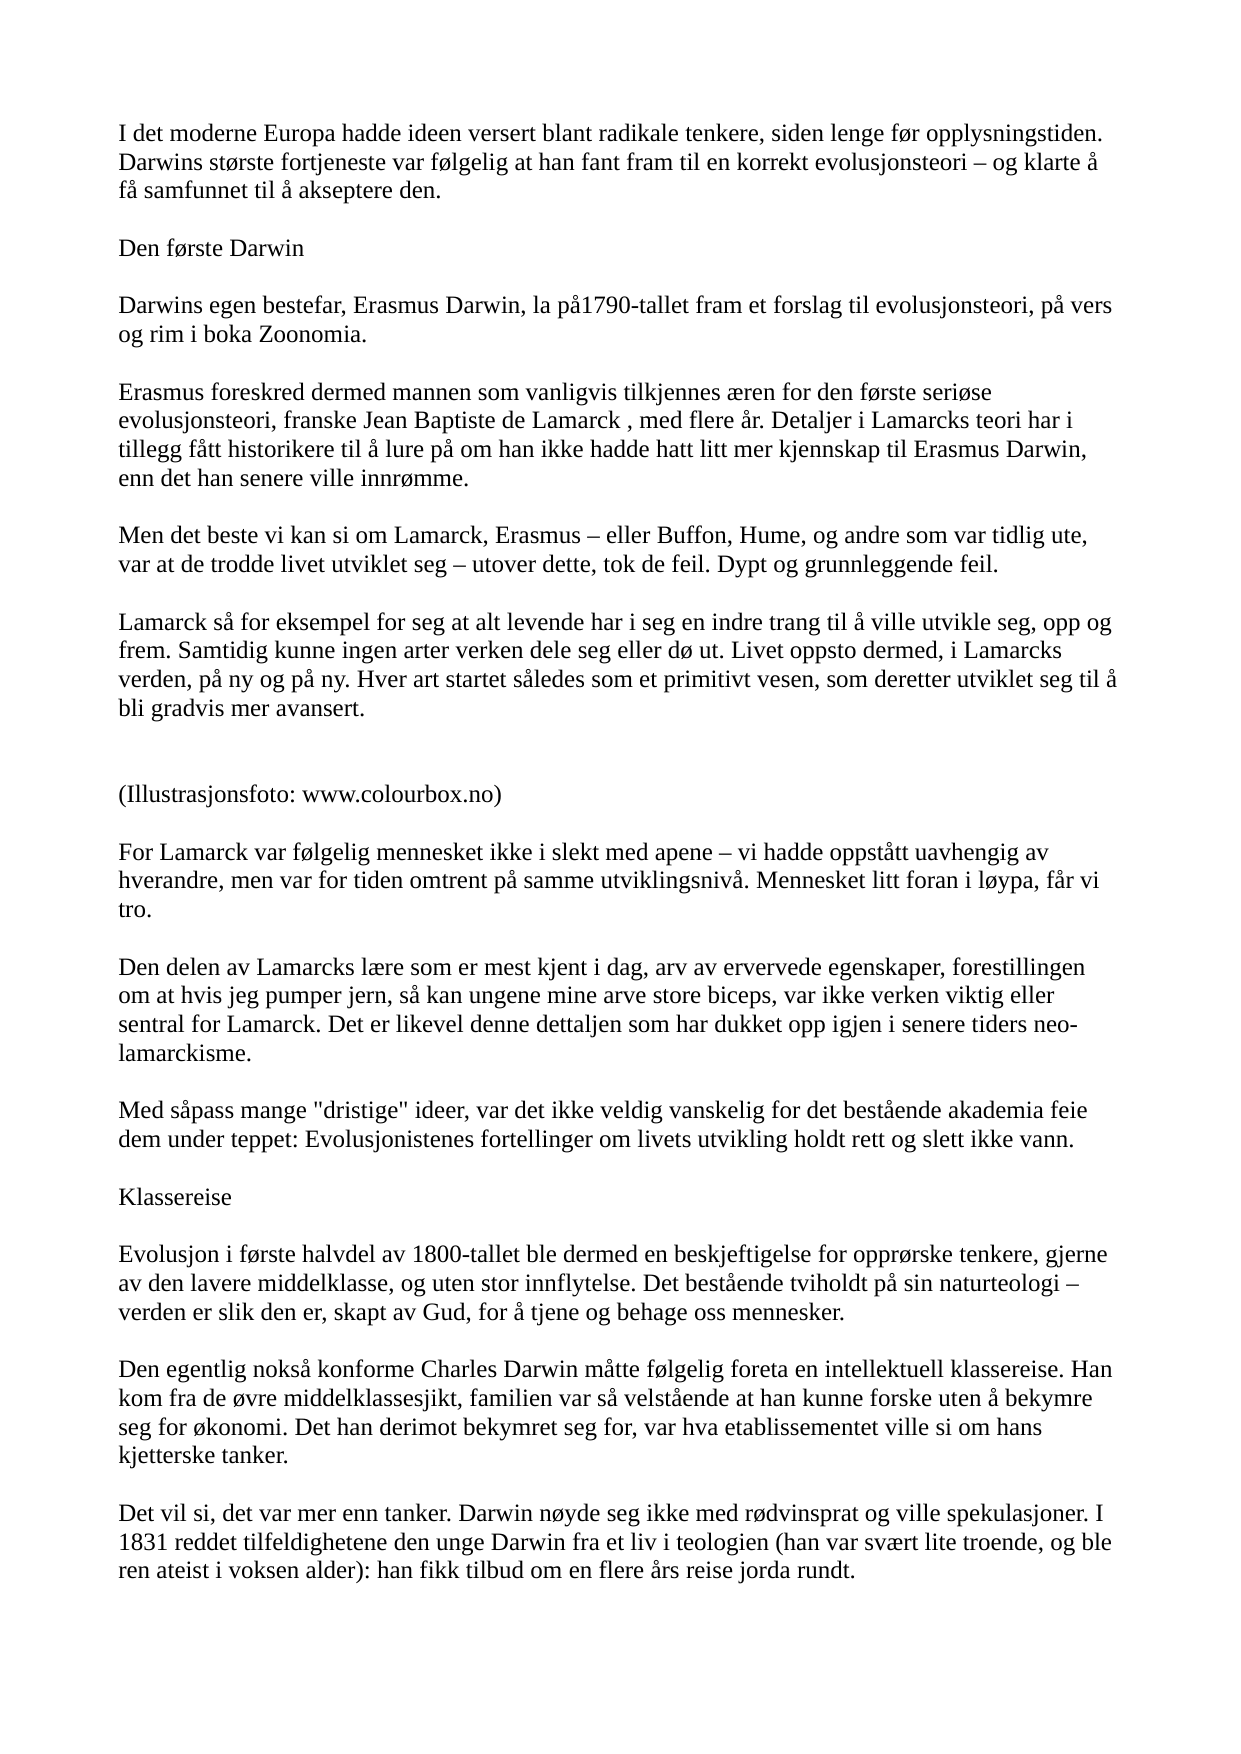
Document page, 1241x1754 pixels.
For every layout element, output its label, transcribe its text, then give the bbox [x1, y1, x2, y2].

text Erasmus foreskred dermed mannen som vanligvis tilkjennes æren for den første seriøse evolusjonsteori, franske Jean Baptiste de Lamarck , med flere år. Detaljer i Lamarcks teori har i tillegg fått historikere til å lure på om han ikke hadde hatt litt mer kjennskap til Erasmus Darwin, enn det han senere ville innrømme. [118, 377, 1122, 492]
text I det moderne Europa hadde ideen versert blant radikale tenkere, siden lenge før opplysningstiden. Darwins største fortjeneste var følgelig at han fant fram til en korrekt evolusjonsteori – og klarte å få samfunnet til å akseptere den. [118, 118, 1122, 204]
text For Lamarck var følgelig mennesket ikke i slekt med apene – vi hadde oppstått uavhengig av hverandre, men var for tiden omtrent på samme utviklingsnivå. Mennesket litt foran i løypa, får vi tro. [118, 837, 1122, 923]
text Det vil si, det var mer enn tanker. Darwin nøyde seg ikke med rødvinsprat og ville spekulasjoner. I 1831 reddet tilfeldighetene den unge Darwin fra et liv i teologien (han var svært lite troende, og ble ren ateist i voksen alder): han fikk tilbud om en flere års reise jorda rundt. [118, 1498, 1122, 1584]
text Den første Darwin [118, 233, 1122, 262]
text Den egentlig nokså konforme Charles Darwin måtte følgelig foreta en intellektuell klassereise. Han kom fra de øvre middelklassesjikt, familien var så velstående at han kunne forske uten å bekymre seg for økonomi. Det han derimot bekymret seg for, var hva etablissementet ville si om hans kjetterske tanker. [118, 1354, 1122, 1469]
text Med såpass mange "dristige" ideer, var det ikke veldig vanskelig for det bestående akademia feie dem under teppet: Evolusjonistenes fortellinger om livets utvikling holdt rett og slett ikke vann. [118, 1096, 1122, 1153]
text Men det beste vi kan si om Lamarck, Erasmus – eller Buffon, Hume, og andre som var tidlig ute, var at de trodde livet utviklet seg – utover dette, tok de feil. Dypt og grunnleggende feil. [118, 521, 1122, 578]
text Klassereise [118, 1182, 1122, 1211]
text Darwins egen bestefar, Erasmus Darwin, la på1790-tallet fram et forslag til evolusjonsteori, på vers og rim i boka Zoonomia. [118, 291, 1122, 348]
text Lamarck så for eksempel for seg at alt levende har i seg en indre trang til å ville utvikle seg, opp og frem. Samtidig kunne ingen arter verken dele seg eller dø ut. Livet oppsto dermed, i Lamarcks verden, på ny og på ny. Hver art startet således som et primitivt vesen, som deretter utviklet seg til å bli gradvis mer avansert. [118, 607, 1122, 722]
text Evolusjon i første halvdel av 1800-tallet ble dermed en beskjeftigelse for opprørske tenkere, gjerne av den lavere middelklasse, og uten stor innflytelse. Det bestående tviholdt på sin naturteologi – verden er slik den er, skapt av Gud, for å tjene og behage oss mennesker. [118, 1239, 1122, 1326]
text Den delen av Lamarcks lære som er mest kjent i dag, arv av ervervede egenskaper, forestillingen om at hvis jeg pumper jern, så kan ungene mine arve store biceps, var ikke verken viktig eller sentral for Lamarck. Det er likevel denne dettaljen som har dukket opp igjen i senere tiders neo-lamarckisme. [118, 952, 1122, 1067]
text (Illustrasjonsfoto: www.colourbox.no) [118, 779, 1122, 808]
